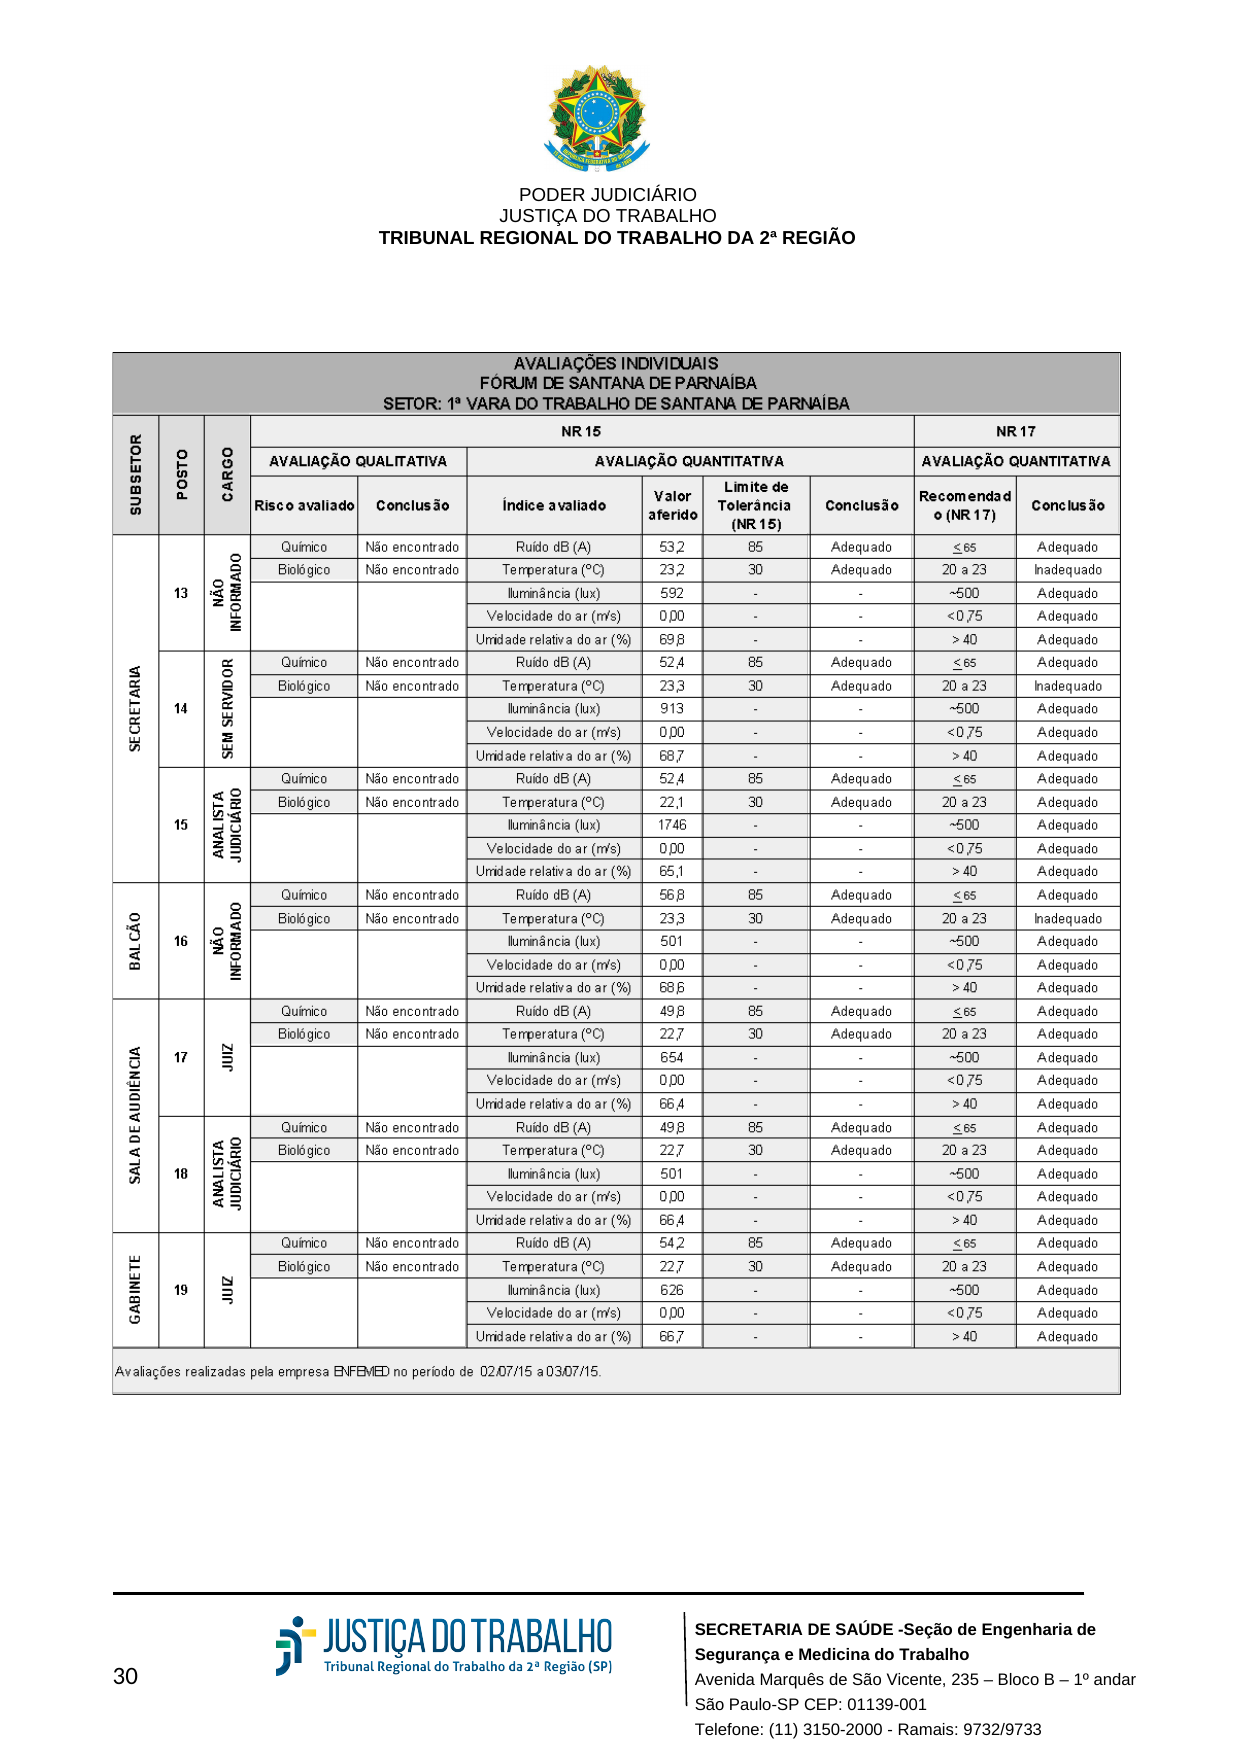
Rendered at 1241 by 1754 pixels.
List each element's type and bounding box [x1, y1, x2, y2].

picture [543, 65, 650, 172]
picture [112, 352, 1123, 1401]
picture [276, 1616, 612, 1676]
